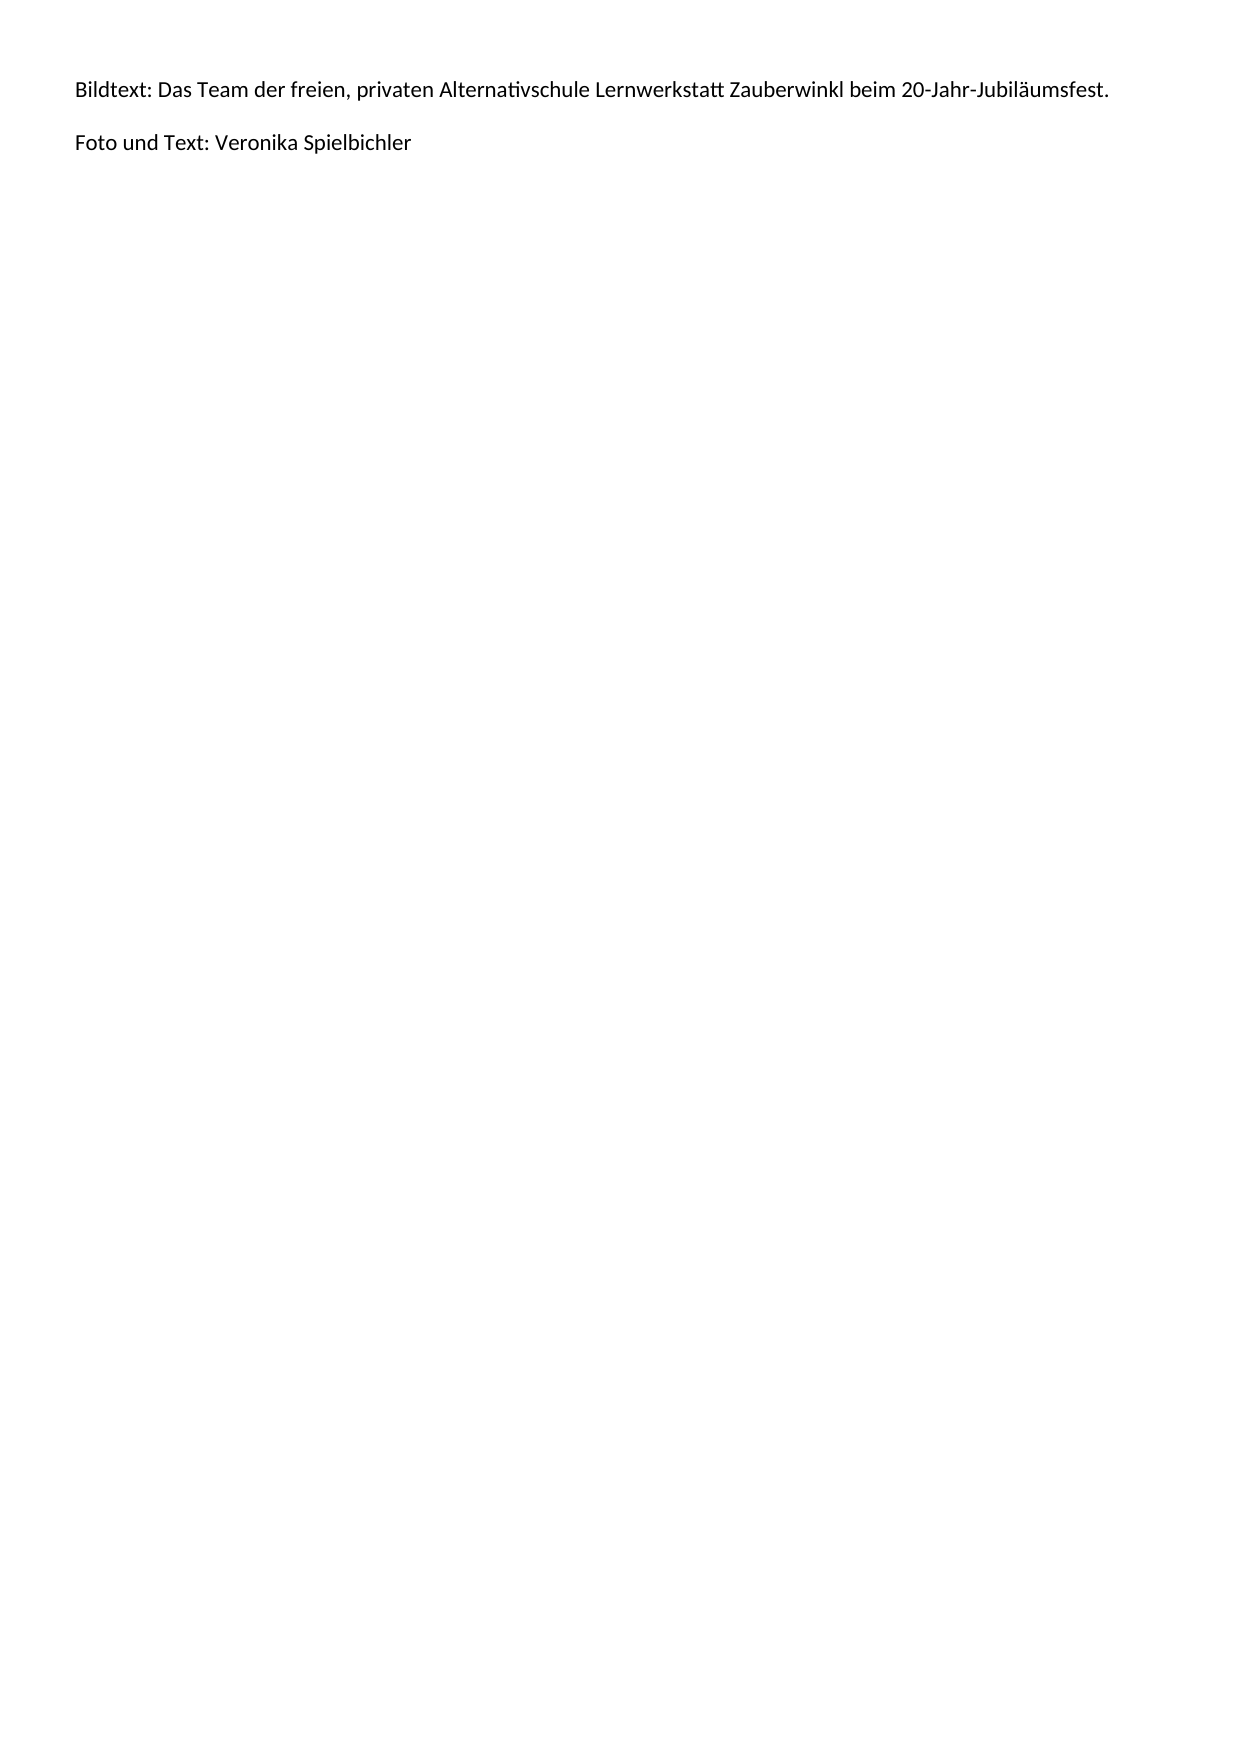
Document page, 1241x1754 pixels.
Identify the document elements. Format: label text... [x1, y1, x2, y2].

text Foto und Text: Veronika Spielbichler [75, 128, 1165, 156]
text Bildtext: Das Team der freien, privaten Alternativschule Lernwerkstatt Zauberwinkl beim 20-Jahr-Jubiläumsfest. [75, 75, 1165, 103]
